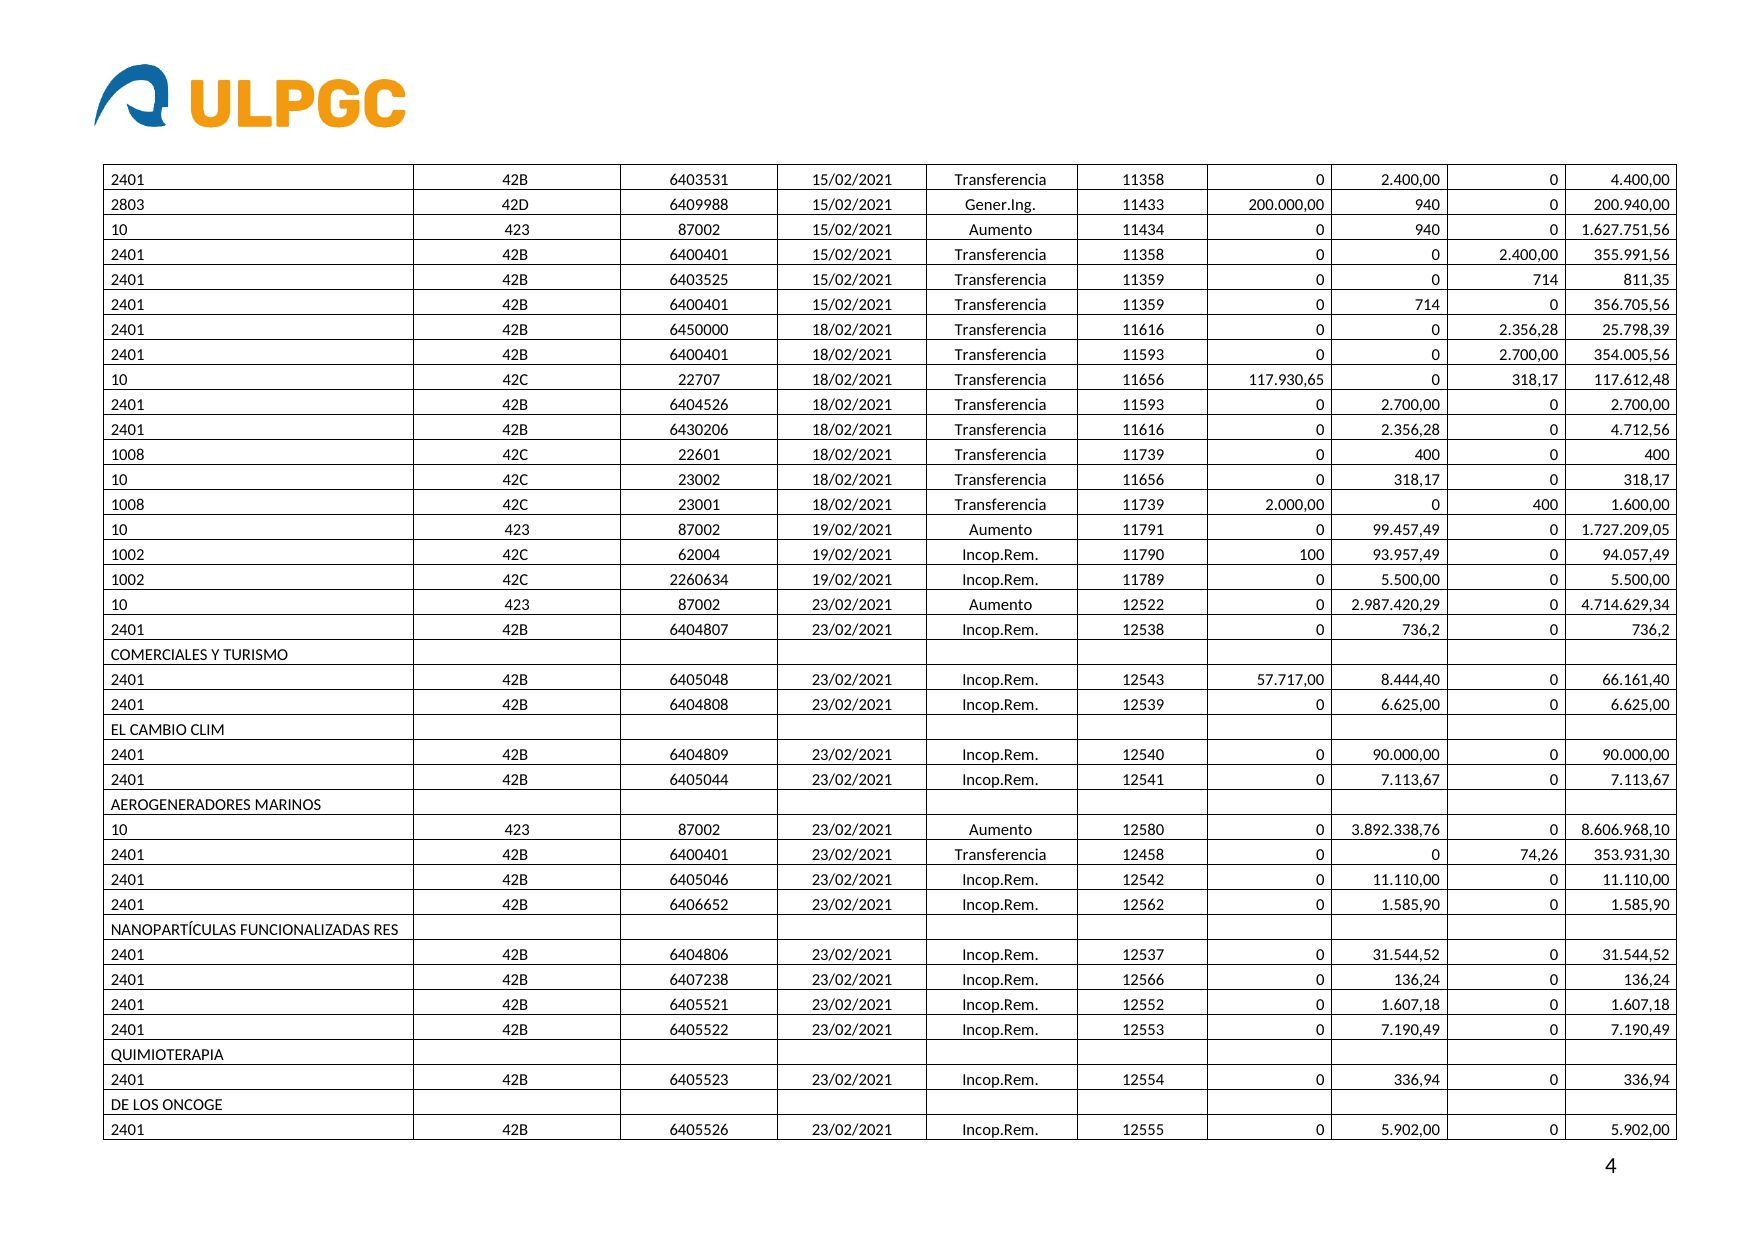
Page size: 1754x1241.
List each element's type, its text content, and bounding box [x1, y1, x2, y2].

table_cell [1677, 914, 1683, 939]
table_cell 23/02/2021 [778, 815, 926, 839]
table_cell Aumento [927, 515, 1077, 539]
table_cell 18/02/2021 [778, 340, 926, 364]
table_cell 0 [1208, 1115, 1331, 1139]
table_cell Transferencia [927, 365, 1077, 389]
table_cell Transferencia [927, 840, 1077, 864]
table_cell 11593 [1078, 390, 1207, 414]
table_cell 15/02/2021 [778, 190, 926, 214]
table_cell 200.000,00 [1208, 190, 1331, 214]
table_cell 0 [1208, 265, 1331, 289]
table_cell [1332, 715, 1447, 739]
table_cell [1566, 790, 1676, 814]
table_cell [414, 1040, 620, 1064]
table_cell 0 [1448, 665, 1565, 689]
table_cell 5.500,00 [1332, 565, 1447, 589]
table_cell 42B [414, 765, 620, 789]
table_cell 2401 [104, 165, 413, 189]
table_cell 7.113,67 [1332, 765, 1447, 789]
table_cell 42B [414, 740, 620, 764]
table_cell 0 [1448, 740, 1565, 764]
table_cell [1078, 1040, 1207, 1064]
table_cell 0 [1448, 390, 1565, 414]
table_cell [1566, 715, 1676, 739]
table_cell 354.005,56 [1566, 340, 1676, 364]
table_cell [1677, 614, 1683, 639]
table_cell 11593 [1078, 340, 1207, 364]
table_cell 10 [104, 365, 413, 389]
table_cell 31.544,52 [1566, 940, 1676, 964]
table_cell Transferencia [927, 290, 1077, 314]
table_cell 6405522 [621, 1015, 777, 1039]
table_cell [1078, 915, 1207, 939]
table_cell 12553 [1078, 1015, 1207, 1039]
table_cell [1566, 1090, 1676, 1114]
table_cell [1677, 514, 1683, 539]
table_cell 0 [1448, 215, 1565, 239]
table_cell 11.110,00 [1566, 865, 1676, 889]
table_cell 0 [1208, 165, 1331, 189]
table_cell Transferencia [927, 465, 1077, 489]
table_cell 0 [1448, 690, 1565, 714]
table_cell 423 [414, 590, 620, 614]
table_cell 0 [1208, 815, 1331, 839]
table_cell 423 [414, 815, 620, 839]
table_cell EL CAMBIO CLIM [104, 715, 413, 739]
table_cell 22707 [621, 365, 777, 389]
table_cell 2401 [104, 765, 413, 789]
table_cell Aumento [927, 590, 1077, 614]
table_cell 0 [1208, 940, 1331, 964]
table_cell 0 [1448, 1065, 1565, 1089]
table_cell 736,2 [1332, 615, 1447, 639]
table_cell 0 [1332, 490, 1447, 514]
table_cell 11739 [1078, 440, 1207, 464]
table_cell 6405526 [621, 1115, 777, 1139]
table_cell 6407238 [621, 965, 777, 989]
table_cell Transferencia [927, 490, 1077, 514]
table_cell 87002 [621, 590, 777, 614]
table_cell 2.700,00 [1448, 340, 1565, 364]
table_cell 6430206 [621, 415, 777, 439]
table_cell 0 [1208, 290, 1331, 314]
table_cell 42B [414, 1065, 620, 1089]
table_cell [1332, 1090, 1447, 1114]
table_cell 318,17 [1566, 465, 1676, 489]
table_cell 2401 [104, 740, 413, 764]
table_cell Transferencia [927, 240, 1077, 264]
table_cell 2401 [104, 690, 413, 714]
table_cell Incop.Rem. [927, 665, 1077, 689]
table_cell Aumento [927, 815, 1077, 839]
table_cell 6405048 [621, 665, 777, 689]
table_cell NANOPARTÍCULAS FUNCIONALIZADAS RES [104, 915, 413, 939]
table_cell 23/02/2021 [778, 840, 926, 864]
table_cell 6404806 [621, 940, 777, 964]
table_cell [1677, 464, 1683, 489]
table_cell 42C [414, 365, 620, 389]
table_cell 15/02/2021 [778, 290, 926, 314]
table_cell 423 [414, 515, 620, 539]
table_cell 42B [414, 415, 620, 439]
table_cell 400 [1566, 440, 1676, 464]
table_cell 42D [414, 190, 620, 214]
table_cell 117.612,48 [1566, 365, 1676, 389]
table_cell 736,2 [1566, 615, 1676, 639]
table_cell 0 [1448, 590, 1565, 614]
table_cell 23/02/2021 [778, 690, 926, 714]
table_cell 6404526 [621, 390, 777, 414]
table_cell 42B [414, 340, 620, 364]
table_cell 23/02/2021 [778, 1115, 926, 1139]
table_cell 0 [1448, 515, 1565, 539]
table_cell [927, 790, 1077, 814]
table_cell [1677, 789, 1683, 814]
table_cell [1448, 640, 1565, 664]
table_cell 12541 [1078, 765, 1207, 789]
table_cell 42B [414, 390, 620, 414]
table_cell 0 [1208, 415, 1331, 439]
table_cell [621, 640, 777, 664]
table_cell [1566, 1040, 1676, 1064]
table_cell [927, 1090, 1077, 1114]
table_cell DE LOS ONCOGE [104, 1090, 413, 1114]
table_cell 42B [414, 965, 620, 989]
table_cell [927, 715, 1077, 739]
table_cell 23/02/2021 [778, 740, 926, 764]
table_cell 93.957,49 [1332, 540, 1447, 564]
table_cell [1208, 715, 1331, 739]
table_cell 0 [1448, 865, 1565, 889]
table_cell 1.585,90 [1566, 890, 1676, 914]
table_cell 66.161,40 [1566, 665, 1676, 689]
table_cell 94.057,49 [1566, 540, 1676, 564]
table_cell 90.000,00 [1566, 740, 1676, 764]
table_cell 0 [1448, 890, 1565, 914]
table_cell 15/02/2021 [778, 165, 926, 189]
table_cell 318,17 [1448, 365, 1565, 389]
table_cell 0 [1208, 990, 1331, 1014]
table_cell 2.700,00 [1566, 390, 1676, 414]
table_cell 2.356,28 [1332, 415, 1447, 439]
table_cell 0 [1208, 565, 1331, 589]
table_cell [1677, 1039, 1683, 1064]
table_cell 11359 [1078, 290, 1207, 314]
table_cell 100 [1208, 540, 1331, 564]
table_cell 200.940,00 [1566, 190, 1676, 214]
table_cell 714 [1332, 290, 1447, 314]
table_cell 31.544,52 [1332, 940, 1447, 964]
table_cell [1677, 539, 1683, 564]
table_cell 12554 [1078, 1065, 1207, 1089]
table_cell 23/02/2021 [778, 865, 926, 889]
table_cell [1677, 664, 1683, 689]
table_cell [1677, 839, 1683, 864]
table_cell 6400401 [621, 340, 777, 364]
table_cell 22601 [621, 440, 777, 464]
table_cell [1208, 790, 1331, 814]
table_cell 0 [1448, 990, 1565, 1014]
table_cell 12543 [1078, 665, 1207, 689]
table_cell 0 [1208, 865, 1331, 889]
table_cell [778, 1040, 926, 1064]
table_cell 11790 [1078, 540, 1207, 564]
table_cell 42C [414, 465, 620, 489]
table_cell [1078, 640, 1207, 664]
table_cell 10 [104, 815, 413, 839]
table_cell 117.930,65 [1208, 365, 1331, 389]
table_cell 0 [1448, 165, 1565, 189]
table_cell 0 [1208, 465, 1331, 489]
table_cell [1677, 989, 1683, 1014]
table_cell Incop.Rem. [927, 890, 1077, 914]
table_cell 42B [414, 315, 620, 339]
table_cell 18/02/2021 [778, 390, 926, 414]
table_cell 1.600,00 [1566, 490, 1676, 514]
table_cell [778, 640, 926, 664]
table_cell 19/02/2021 [778, 540, 926, 564]
table_cell 336,94 [1332, 1065, 1447, 1089]
table_cell 6409988 [621, 190, 777, 214]
table_cell [927, 1040, 1077, 1064]
table_cell 3.892.338,76 [1332, 815, 1447, 839]
table_cell [414, 915, 620, 939]
table_cell Transferencia [927, 340, 1077, 364]
table_cell 6405521 [621, 990, 777, 1014]
table_cell 6450000 [621, 315, 777, 339]
table_cell 90.000,00 [1332, 740, 1447, 764]
table_cell 42B [414, 240, 620, 264]
table_cell 87002 [621, 515, 777, 539]
table_cell [1677, 289, 1683, 314]
table_cell 714 [1448, 265, 1565, 289]
table_cell 8.606.968,10 [1566, 815, 1676, 839]
table_cell 4.712,56 [1566, 415, 1676, 439]
table_cell [1677, 1064, 1683, 1089]
table_cell 7.190,49 [1332, 1015, 1447, 1039]
table_cell Aumento [927, 215, 1077, 239]
table_cell [621, 715, 777, 739]
table_cell [1677, 439, 1683, 464]
table_cell [1677, 389, 1683, 414]
table_cell [1332, 790, 1447, 814]
table_cell 0 [1208, 240, 1331, 264]
table_cell 2401 [104, 990, 413, 1014]
table_cell 6404807 [621, 615, 777, 639]
table_cell 1.727.209,05 [1566, 515, 1676, 539]
table_cell [1078, 1090, 1207, 1114]
table_cell Incop.Rem. [927, 540, 1077, 564]
table_cell [1677, 939, 1683, 964]
table_cell 6404809 [621, 740, 777, 764]
table_cell 5.902,00 [1332, 1115, 1447, 1139]
table_cell 0 [1208, 765, 1331, 789]
table_cell 2.356,28 [1448, 315, 1565, 339]
table_cell 6400401 [621, 290, 777, 314]
table_cell [1677, 264, 1683, 289]
table_cell 0 [1448, 940, 1565, 964]
table_cell 2401 [104, 1115, 413, 1139]
table_cell 4.714.629,34 [1566, 590, 1676, 614]
table_cell 57.717,00 [1208, 665, 1331, 689]
table_cell Incop.Rem. [927, 615, 1077, 639]
table_cell [778, 790, 926, 814]
table_cell 12522 [1078, 590, 1207, 614]
table_cell 11791 [1078, 515, 1207, 539]
table_cell 18/02/2021 [778, 440, 926, 464]
table_cell 11739 [1078, 490, 1207, 514]
table_cell Transferencia [927, 265, 1077, 289]
table_cell [1208, 915, 1331, 939]
table_cell [1078, 715, 1207, 739]
table_cell Gener.Ing. [927, 190, 1077, 214]
table_cell Transferencia [927, 315, 1077, 339]
table_cell 6.625,00 [1332, 690, 1447, 714]
table_cell 11358 [1078, 165, 1207, 189]
table_cell [1078, 790, 1207, 814]
table_cell 12566 [1078, 965, 1207, 989]
table_cell 2.700,00 [1332, 390, 1447, 414]
table_cell 42B [414, 940, 620, 964]
table_cell [1208, 1090, 1331, 1114]
table_cell [778, 1090, 926, 1114]
table_cell 0 [1332, 365, 1447, 389]
table_cell 42B [414, 1015, 620, 1039]
table_cell 0 [1208, 340, 1331, 364]
table_cell 0 [1448, 565, 1565, 589]
table_cell 356.705,56 [1566, 290, 1676, 314]
table_cell [621, 790, 777, 814]
table_cell 8.444,40 [1332, 665, 1447, 689]
table_cell [1677, 239, 1683, 264]
table_cell 15/02/2021 [778, 265, 926, 289]
table_cell 353.931,30 [1566, 840, 1676, 864]
table_cell 2401 [104, 865, 413, 889]
table_cell [1677, 764, 1683, 789]
table_cell Incop.Rem. [927, 1065, 1077, 1089]
table_cell 136,24 [1566, 965, 1676, 989]
table_cell COMERCIALES Y TURISMO [104, 640, 413, 664]
table_cell 0 [1448, 815, 1565, 839]
table_cell [1677, 739, 1683, 764]
table_cell [778, 715, 926, 739]
table_cell 0 [1332, 240, 1447, 264]
table_cell 18/02/2021 [778, 490, 926, 514]
table_cell 0 [1208, 590, 1331, 614]
table_cell 0 [1332, 340, 1447, 364]
table_cell 0 [1208, 890, 1331, 914]
table_cell 11789 [1078, 565, 1207, 589]
table_cell Incop.Rem. [927, 765, 1077, 789]
table_cell 18/02/2021 [778, 365, 926, 389]
table_cell [621, 1090, 777, 1114]
table_cell 0 [1208, 1065, 1331, 1089]
table_cell Transferencia [927, 415, 1077, 439]
table_cell [621, 915, 777, 939]
table_cell 940 [1332, 190, 1447, 214]
table_cell 11359 [1078, 265, 1207, 289]
table_cell 0 [1448, 440, 1565, 464]
table_cell [778, 915, 926, 939]
table_cell 1008 [104, 490, 413, 514]
table_cell 12542 [1078, 865, 1207, 889]
table_cell 2401 [104, 665, 413, 689]
table_cell [927, 640, 1077, 664]
table_cell [1677, 964, 1683, 989]
table_cell [1677, 639, 1683, 664]
table_cell [414, 640, 620, 664]
table_cell 0 [1448, 190, 1565, 214]
table_cell Incop.Rem. [927, 865, 1077, 889]
table_cell [414, 715, 620, 739]
table_cell Incop.Rem. [927, 690, 1077, 714]
table_cell 23/02/2021 [778, 1015, 926, 1039]
table_cell 336,94 [1566, 1065, 1676, 1089]
table_cell 0 [1208, 615, 1331, 639]
table_cell 11.110,00 [1332, 865, 1447, 889]
table_cell 15/02/2021 [778, 240, 926, 264]
table_cell 2401 [104, 965, 413, 989]
table_cell 42B [414, 890, 620, 914]
table_cell [1448, 915, 1565, 939]
table_cell 12562 [1078, 890, 1207, 914]
table_cell 400 [1332, 440, 1447, 464]
table_cell 6405046 [621, 865, 777, 889]
table_cell 0 [1448, 465, 1565, 489]
table_cell 25.798,39 [1566, 315, 1676, 339]
table_cell 2260634 [621, 565, 777, 589]
table_cell [1208, 640, 1331, 664]
table_cell 0 [1448, 290, 1565, 314]
table_cell 15/02/2021 [778, 215, 926, 239]
table_cell 42B [414, 165, 620, 189]
table_cell 0 [1208, 740, 1331, 764]
table_cell 12540 [1078, 740, 1207, 764]
table_cell 23/02/2021 [778, 990, 926, 1014]
table_cell [1677, 889, 1683, 914]
table_cell 12458 [1078, 840, 1207, 864]
table_cell Transferencia [927, 165, 1077, 189]
table_cell [1332, 640, 1447, 664]
table_cell 5.902,00 [1566, 1115, 1676, 1139]
table_cell 12537 [1078, 940, 1207, 964]
table_cell [1677, 489, 1683, 514]
table_cell [1677, 164, 1683, 189]
table_cell QUIMIOTERAPIA [104, 1040, 413, 1064]
table_cell 423 [414, 215, 620, 239]
table_cell 6.625,00 [1566, 690, 1676, 714]
table_cell 42C [414, 440, 620, 464]
table_cell 12552 [1078, 990, 1207, 1014]
table_cell 0 [1208, 690, 1331, 714]
table_cell 42B [414, 1115, 620, 1139]
table_cell 0 [1448, 540, 1565, 564]
table_cell 6405044 [621, 765, 777, 789]
table_cell 7.113,67 [1566, 765, 1676, 789]
table_cell 18/02/2021 [778, 415, 926, 439]
table_cell 42B [414, 290, 620, 314]
table_cell Incop.Rem. [927, 965, 1077, 989]
table_cell [1448, 1040, 1565, 1064]
table_cell 23/02/2021 [778, 590, 926, 614]
table_cell Incop.Rem. [927, 1115, 1077, 1139]
table_cell 0 [1448, 765, 1565, 789]
table_cell 23/02/2021 [778, 890, 926, 914]
table_cell 0 [1208, 215, 1331, 239]
table_cell 5.500,00 [1566, 565, 1676, 589]
table_cell 355.991,56 [1566, 240, 1676, 264]
table_cell [1332, 1040, 1447, 1064]
table_cell Incop.Rem. [927, 990, 1077, 1014]
table_cell 10 [104, 215, 413, 239]
table_cell 19/02/2021 [778, 565, 926, 589]
table_cell 23/02/2021 [778, 665, 926, 689]
table_cell 4.400,00 [1566, 165, 1676, 189]
table_cell [414, 1090, 620, 1114]
table_cell 0 [1208, 965, 1331, 989]
table_cell 12538 [1078, 615, 1207, 639]
table_cell AEROGENERADORES MARINOS [104, 790, 413, 814]
table_cell 10 [104, 590, 413, 614]
table_cell 23/02/2021 [778, 965, 926, 989]
table_cell 23/02/2021 [778, 615, 926, 639]
table_cell 0 [1448, 615, 1565, 639]
table_cell 6400401 [621, 240, 777, 264]
table_cell Transferencia [927, 440, 1077, 464]
table_cell 42B [414, 990, 620, 1014]
table_cell 99.457,49 [1332, 515, 1447, 539]
table_cell 0 [1332, 840, 1447, 864]
table_cell 6400401 [621, 840, 777, 864]
table_cell 11656 [1078, 465, 1207, 489]
table_cell 2401 [104, 1015, 413, 1039]
table_cell 0 [1208, 390, 1331, 414]
table_cell 18/02/2021 [778, 465, 926, 489]
table_cell [1677, 1114, 1683, 1139]
table_cell 10 [104, 515, 413, 539]
table_cell 0 [1208, 440, 1331, 464]
table_cell [1448, 790, 1565, 814]
table_cell 1008 [104, 440, 413, 464]
table_cell 12580 [1078, 815, 1207, 839]
table_cell 0 [1208, 515, 1331, 539]
table_cell [1677, 864, 1683, 889]
table_cell Incop.Rem. [927, 565, 1077, 589]
table_cell [1677, 214, 1683, 239]
table_cell 2401 [104, 315, 413, 339]
table_cell [1677, 814, 1683, 839]
table_cell [1677, 1014, 1683, 1039]
table_cell Incop.Rem. [927, 1015, 1077, 1039]
table_cell 1.607,18 [1566, 990, 1676, 1014]
table_cell 42B [414, 265, 620, 289]
table_cell [1208, 1040, 1331, 1064]
table_cell 2401 [104, 840, 413, 864]
table_cell 23/02/2021 [778, 1065, 926, 1089]
table_cell 11616 [1078, 315, 1207, 339]
table_cell 19/02/2021 [778, 515, 926, 539]
table_cell 23001 [621, 490, 777, 514]
table_cell 1002 [104, 540, 413, 564]
table_cell 1002 [104, 565, 413, 589]
table_cell 7.190,49 [1566, 1015, 1676, 1039]
table_cell [1677, 689, 1683, 714]
table_cell 2.000,00 [1208, 490, 1331, 514]
table_cell Incop.Rem. [927, 740, 1077, 764]
table_cell [1677, 339, 1683, 364]
table_cell 74,26 [1448, 840, 1565, 864]
table_cell 0 [1448, 1015, 1565, 1039]
table_cell 1.627.751,56 [1566, 215, 1676, 239]
table_cell 11358 [1078, 240, 1207, 264]
table_cell 11434 [1078, 215, 1207, 239]
table_cell [1677, 414, 1683, 439]
table_cell 11656 [1078, 365, 1207, 389]
table_cell 2401 [104, 390, 413, 414]
table_cell 2.400,00 [1332, 165, 1447, 189]
table_cell 42B [414, 615, 620, 639]
table_cell 0 [1448, 1115, 1565, 1139]
table_cell 23002 [621, 465, 777, 489]
table_cell 62004 [621, 540, 777, 564]
table_cell 42B [414, 840, 620, 864]
table_cell [1677, 314, 1683, 339]
table_cell 11616 [1078, 415, 1207, 439]
table_cell 6406652 [621, 890, 777, 914]
table_cell [414, 790, 620, 814]
table_cell 0 [1448, 965, 1565, 989]
table_cell [1677, 589, 1683, 614]
table_cell 11433 [1078, 190, 1207, 214]
table_cell 2401 [104, 415, 413, 439]
table_cell 12539 [1078, 690, 1207, 714]
table_cell 0 [1332, 315, 1447, 339]
table_cell 2401 [104, 940, 413, 964]
table_cell 12555 [1078, 1115, 1207, 1139]
table_cell 2803 [104, 190, 413, 214]
table_cell [1677, 189, 1683, 214]
table_cell 0 [1448, 415, 1565, 439]
table_cell 6404808 [621, 690, 777, 714]
table_cell 18/02/2021 [778, 315, 926, 339]
table_cell [1448, 715, 1565, 739]
table_cell [927, 915, 1077, 939]
table_cell 2401 [104, 890, 413, 914]
table_cell 136,24 [1332, 965, 1447, 989]
table_cell 2401 [104, 265, 413, 289]
table_cell 23/02/2021 [778, 765, 926, 789]
table_cell 42C [414, 540, 620, 564]
table_cell 2401 [104, 340, 413, 364]
table_cell 2401 [104, 615, 413, 639]
table_cell 940 [1332, 215, 1447, 239]
table_cell [1448, 1090, 1565, 1114]
table_cell 0 [1208, 840, 1331, 864]
table_cell 2401 [104, 1065, 413, 1089]
table_cell 400 [1448, 490, 1565, 514]
table_cell 6403525 [621, 265, 777, 289]
table_cell [1677, 714, 1683, 739]
table_cell 87002 [621, 815, 777, 839]
table_cell 0 [1208, 1015, 1331, 1039]
table_cell 42C [414, 490, 620, 514]
table_cell Incop.Rem. [927, 940, 1077, 964]
table_cell 318,17 [1332, 465, 1447, 489]
table_cell Transferencia [927, 390, 1077, 414]
table_cell [1566, 640, 1676, 664]
table_cell 1.585,90 [1332, 890, 1447, 914]
table_cell 42B [414, 865, 620, 889]
table_cell [621, 1040, 777, 1064]
table_cell 2401 [104, 240, 413, 264]
table_cell 2.400,00 [1448, 240, 1565, 264]
table_cell 1.607,18 [1332, 990, 1447, 1014]
table_cell 2.987.420,29 [1332, 590, 1447, 614]
table_cell 42B [414, 690, 620, 714]
table_cell [1566, 915, 1676, 939]
table_cell 2401 [104, 290, 413, 314]
table_cell 42B [414, 665, 620, 689]
table_cell [1677, 364, 1683, 389]
table_cell 42C [414, 565, 620, 589]
table_cell [1677, 1089, 1683, 1114]
table_cell [1677, 564, 1683, 589]
table_cell 0 [1208, 315, 1331, 339]
table_cell 811,35 [1566, 265, 1676, 289]
table_cell 10 [104, 465, 413, 489]
table_cell 0 [1332, 265, 1447, 289]
table_cell [1332, 915, 1447, 939]
table_cell 6403531 [621, 165, 777, 189]
table_cell 6405523 [621, 1065, 777, 1089]
table_cell 87002 [621, 215, 777, 239]
table_cell 23/02/2021 [778, 940, 926, 964]
